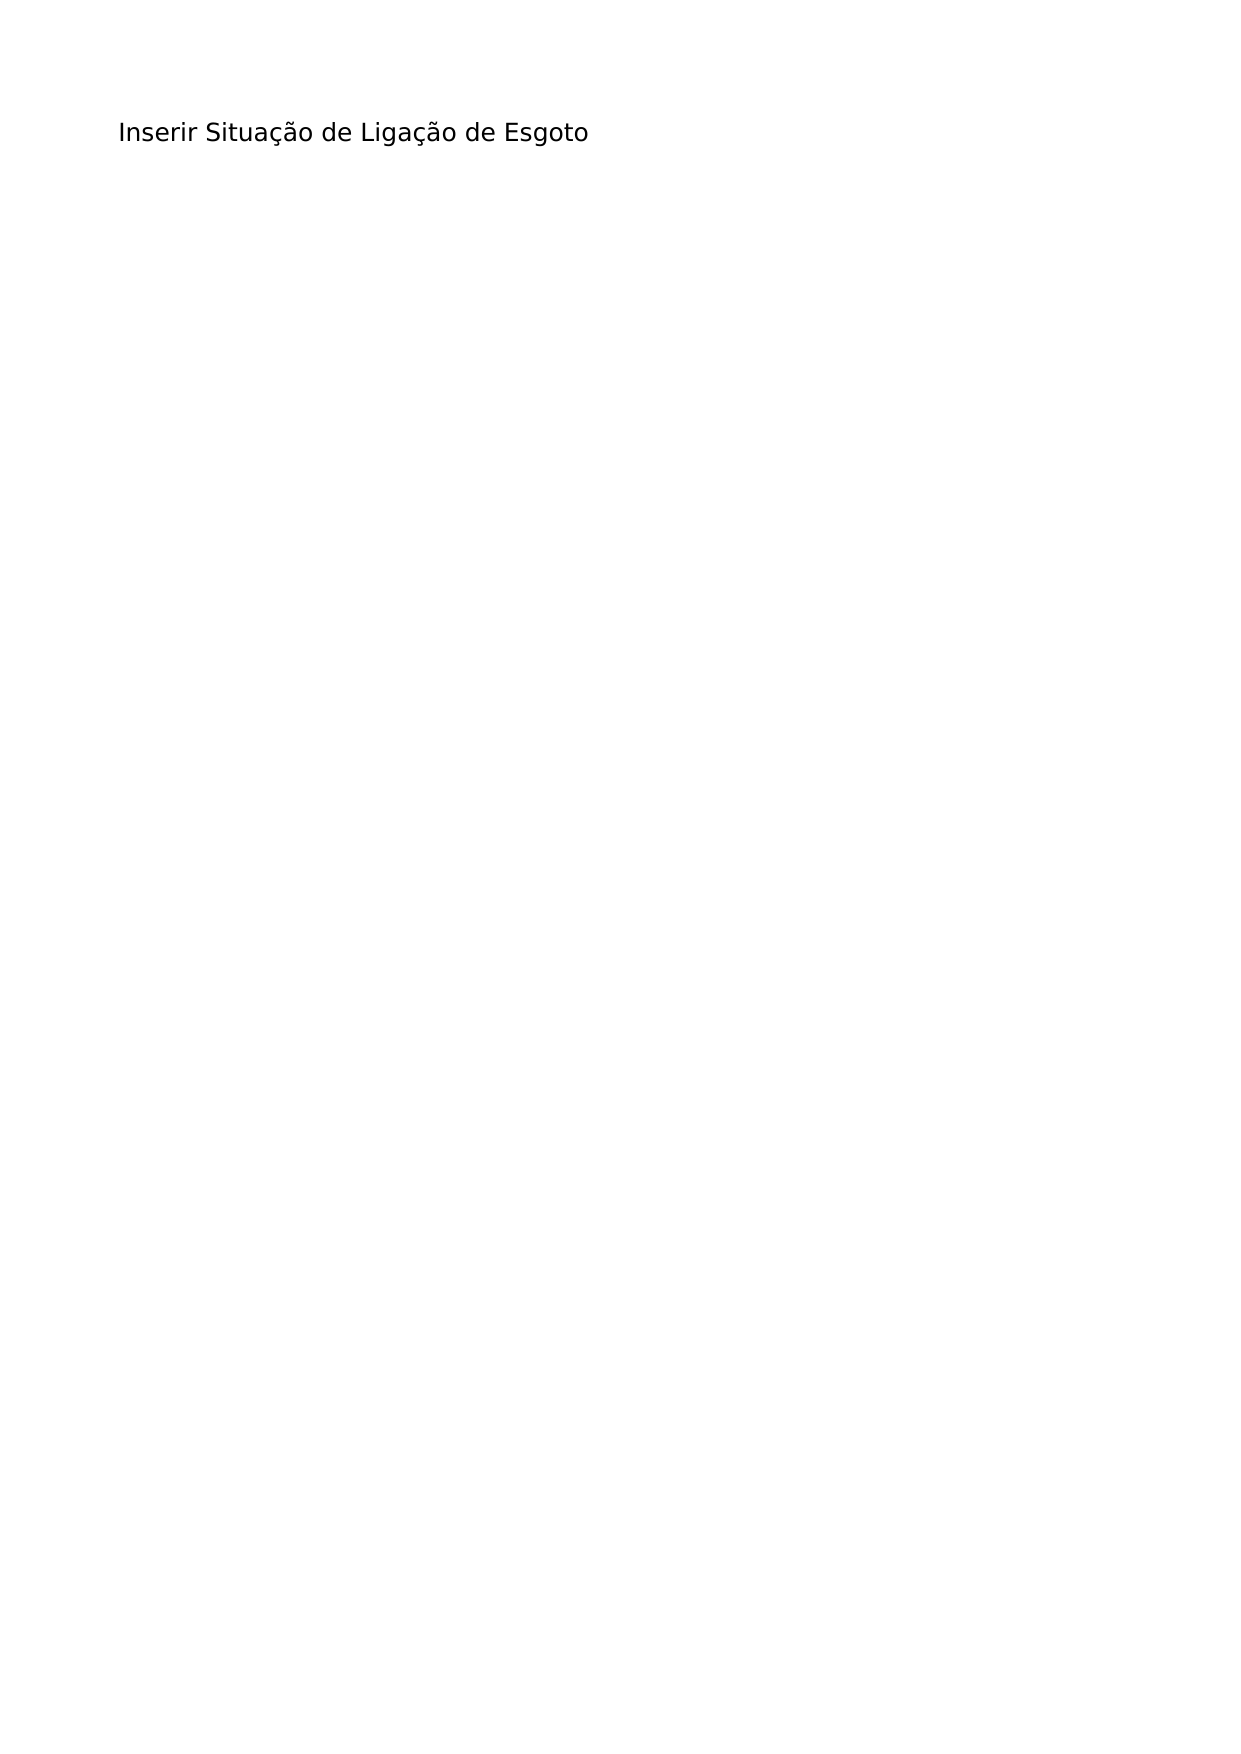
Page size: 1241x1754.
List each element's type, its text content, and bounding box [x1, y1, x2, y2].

text Inserir Situação de Ligação de Esgoto [118, 118, 1122, 147]
